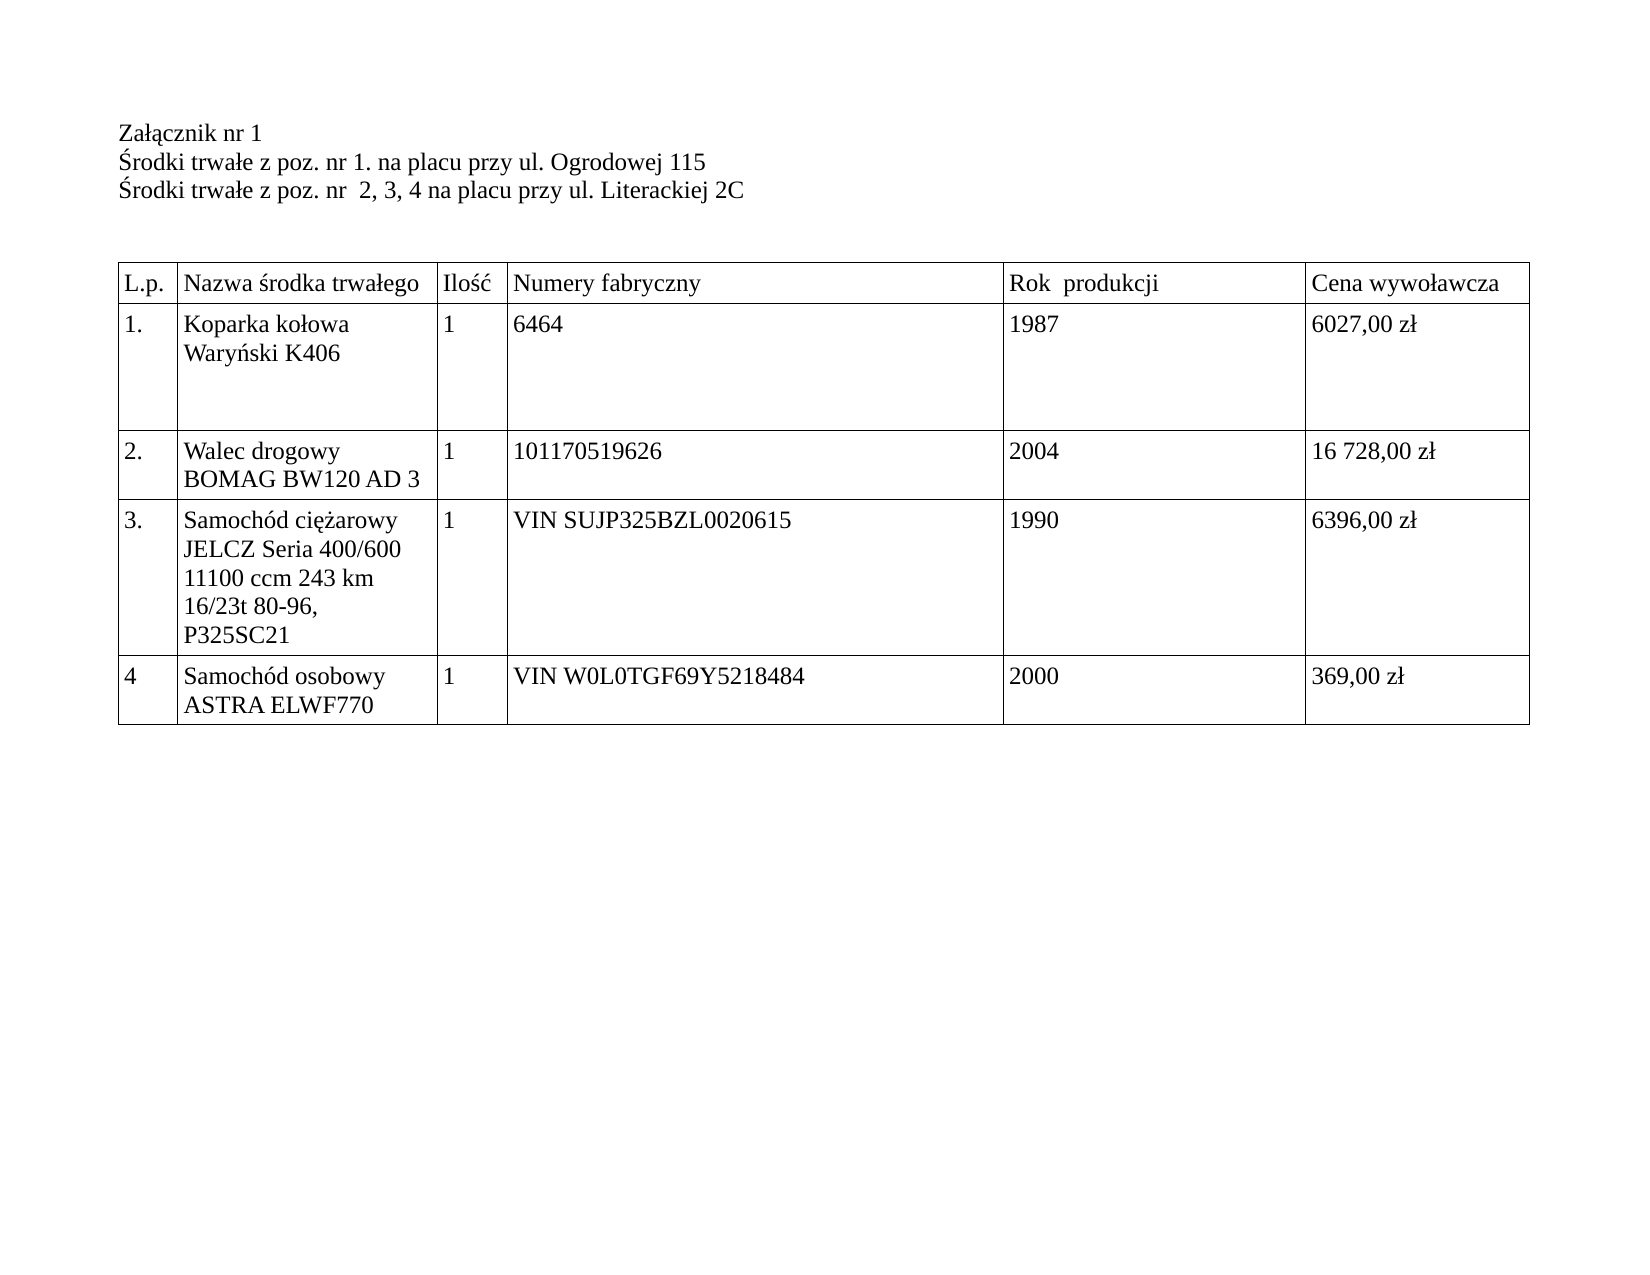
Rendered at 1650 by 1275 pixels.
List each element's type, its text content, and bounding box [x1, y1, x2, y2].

table_cell 1 [438, 656, 507, 724]
table_cell 16 728,00 zł [1306, 431, 1529, 499]
table_cell 2000 [1004, 656, 1305, 724]
table_cell 6396,00 zł [1306, 500, 1529, 655]
table_cell 1 [438, 500, 507, 655]
table_cell VIN W0L0TGF69Y5218484 [508, 656, 1003, 724]
table_cell 101170519626 [508, 431, 1003, 499]
table_cell 1. [119, 304, 177, 429]
table_cell 6027,00 zł [1306, 304, 1529, 429]
table_cell Koparka kołowa Waryński K406 [178, 304, 437, 429]
table_header Cena wywoławcza [1306, 263, 1529, 303]
table_cell 369,00 zł [1306, 656, 1529, 724]
table_cell VIN SUJP325BZL0020615 [508, 500, 1003, 655]
table_cell 4 [119, 656, 177, 724]
text Załącznik nr 1 [118, 118, 1532, 147]
table_cell 3. [119, 500, 177, 655]
table_header Numery fabryczny [508, 263, 1003, 303]
table_cell 2004 [1004, 431, 1305, 499]
table_cell 2. [119, 431, 177, 499]
text Środki trwałe z poz. nr 1. na placu przy ul. Ogrodowej 115 [118, 147, 1532, 176]
table_cell 1987 [1004, 304, 1305, 429]
table_cell 1990 [1004, 500, 1305, 655]
table_header Ilość [438, 263, 507, 303]
table_cell Samochód osobowy ASTRA ELWF770 [178, 656, 437, 724]
table_cell 6464 [508, 304, 1003, 429]
table_header L.p. [119, 263, 177, 303]
table_header Nazwa środka trwałego [178, 263, 437, 303]
text Środki trwałe z poz. nr 2, 3, 4 na placu przy ul. Literackiej 2C [118, 176, 1532, 204]
table_header Rok produkcji [1004, 263, 1305, 303]
table_cell 1 [438, 431, 507, 499]
table_cell Walec drogowy BOMAG BW120 AD 3 [178, 431, 437, 499]
table_cell Samochód ciężarowy JELCZ Seria 400/600 11100 ccm 243 km 16/23t 80-96, P325SC21 [178, 500, 437, 655]
table_cell 1 [438, 304, 507, 429]
